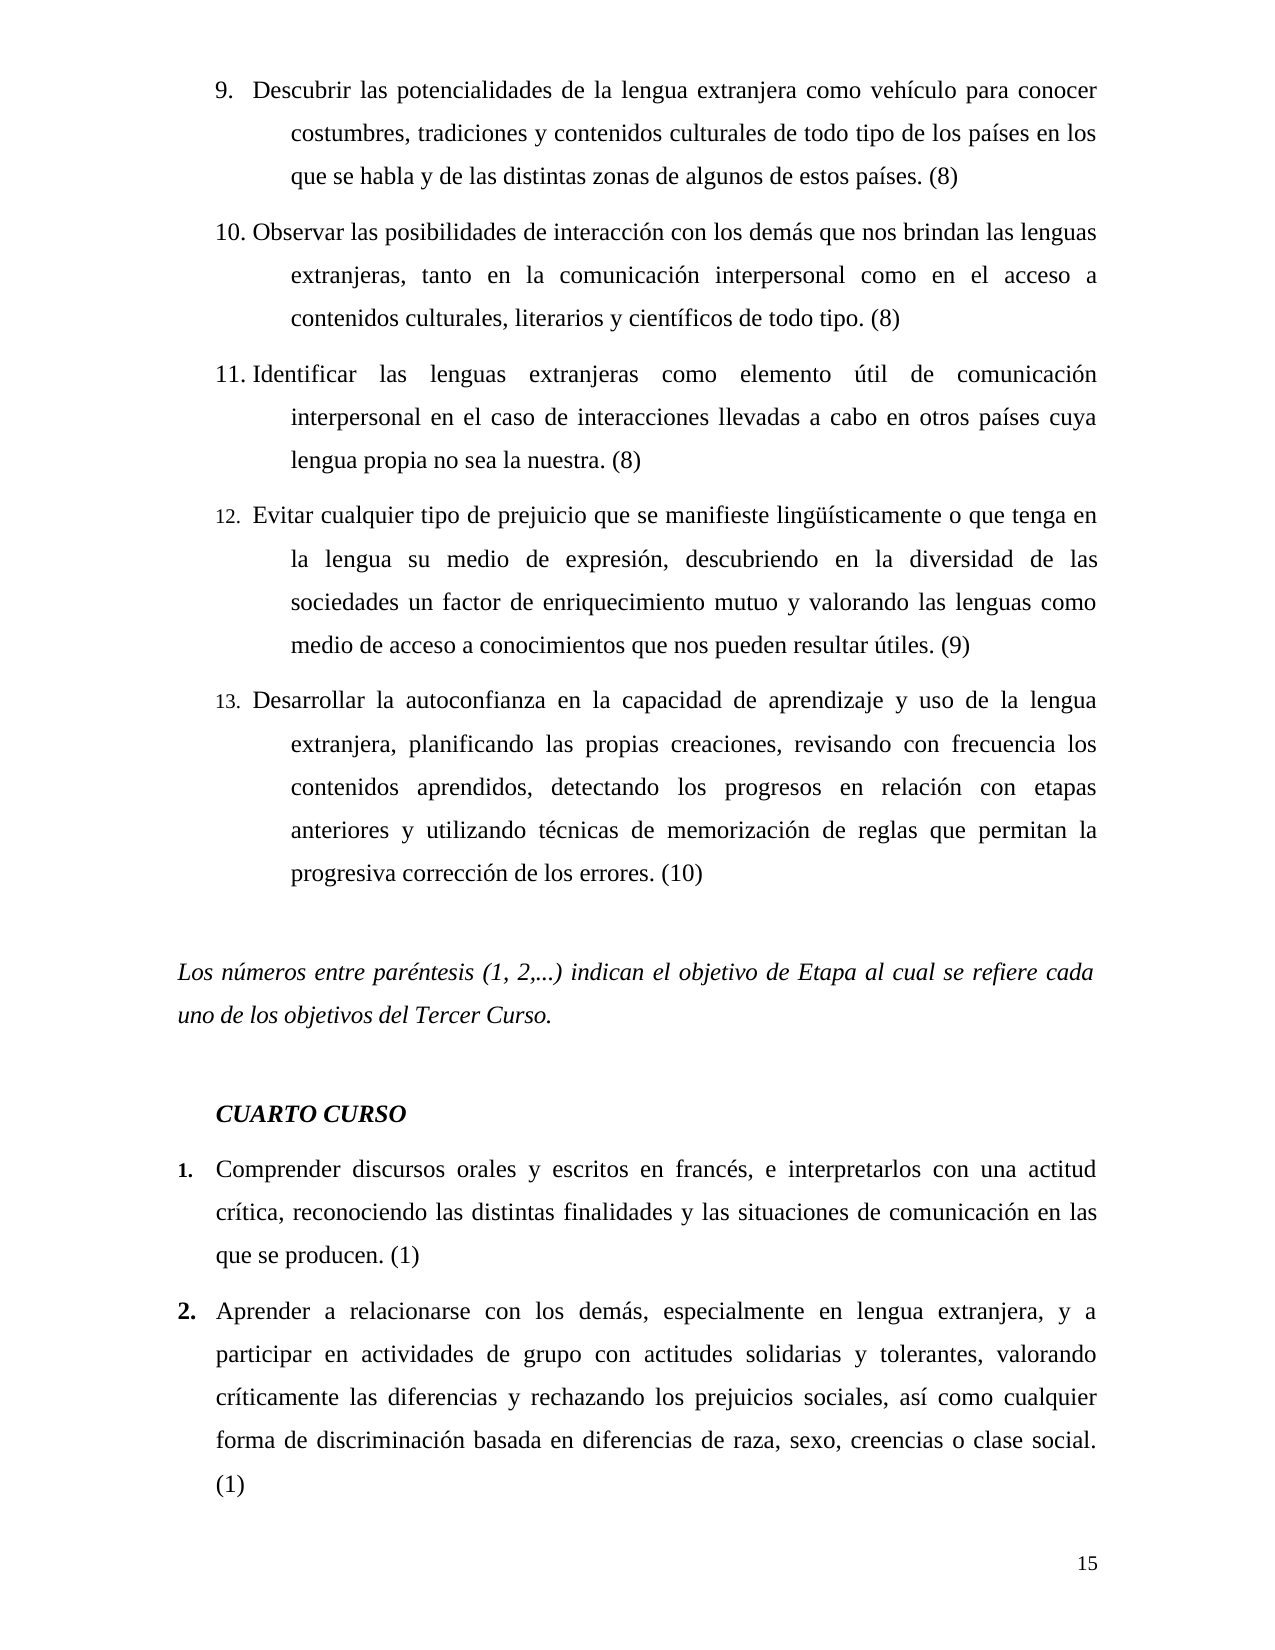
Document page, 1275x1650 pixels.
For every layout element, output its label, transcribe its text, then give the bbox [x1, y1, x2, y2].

text 1. Comprender discursos orales y escritos en francés, e interpretarlos con una actitud crítica, reconociendo las distintas finalidades y las situaciones de comunicación en las que se producen. (1) [177, 1154, 1098, 1269]
text CUARTO CURSO [177, 1099, 1098, 1127]
list Desarrollar la autoconfianza en la capacidad de aprendizaje y uso de la lengua extranjera, planificando las propias creaciones, revisando con frecuencia los contenidos aprendidos, detectando los progresos en relación con etapas anteriores y utilizando técnicas de memorización de reglas que permitan la progresiva corrección de los errores. (10) [215, 686, 1098, 887]
list Identificar las lenguas extranjeras como elemento útil de comunicación interpersonal en el caso de interacciones llevadas a cabo en otros países cuya lengua propia no sea la nuestra. (8) [215, 359, 1098, 474]
list Descubrir las potencialidades de la lengua extranjera como vehículo para conocer costumbres, tradiciones y contenidos culturales de todo tipo de los países en los que se habla y de las distintas zonas de algunos de estos países. (8) [215, 75, 1098, 190]
list Observar las posibilidades de interacción con los demás que nos brindan las lenguas extranjeras, tanto en la comunicación interpersonal como en el acceso a contenidos culturales, literarios y científicos de todo tipo. (8) [215, 217, 1098, 332]
list Evitar cualquier tipo de prejuicio que se manifieste lingüísticamente o que tenga en la lengua su medio de expresión, descubriendo en la diversidad de las sociedades un factor de enriquecimiento mutuo y valorando las lenguas como medio de acceso a conocimientos que nos pueden resultar útiles. (9) [215, 501, 1098, 659]
text 2. Aprender a relacionarse con los demás, especialmente en lengua extranjera, y a participar en actividades de grupo con actitudes solidarias y tolerantes, valorando críticamente las diferencias y rechazando los prejuicios sociales, así como cualquier forma de discriminación basada en diferencias de raza, sexo, creencias o clase social. (1) [177, 1296, 1098, 1497]
text Los números entre paréntesis (1, 2,...) indican el objetivo de Etapa al cual se refiere cada uno de los objetivos del Tercer Curso. [177, 957, 1098, 1029]
